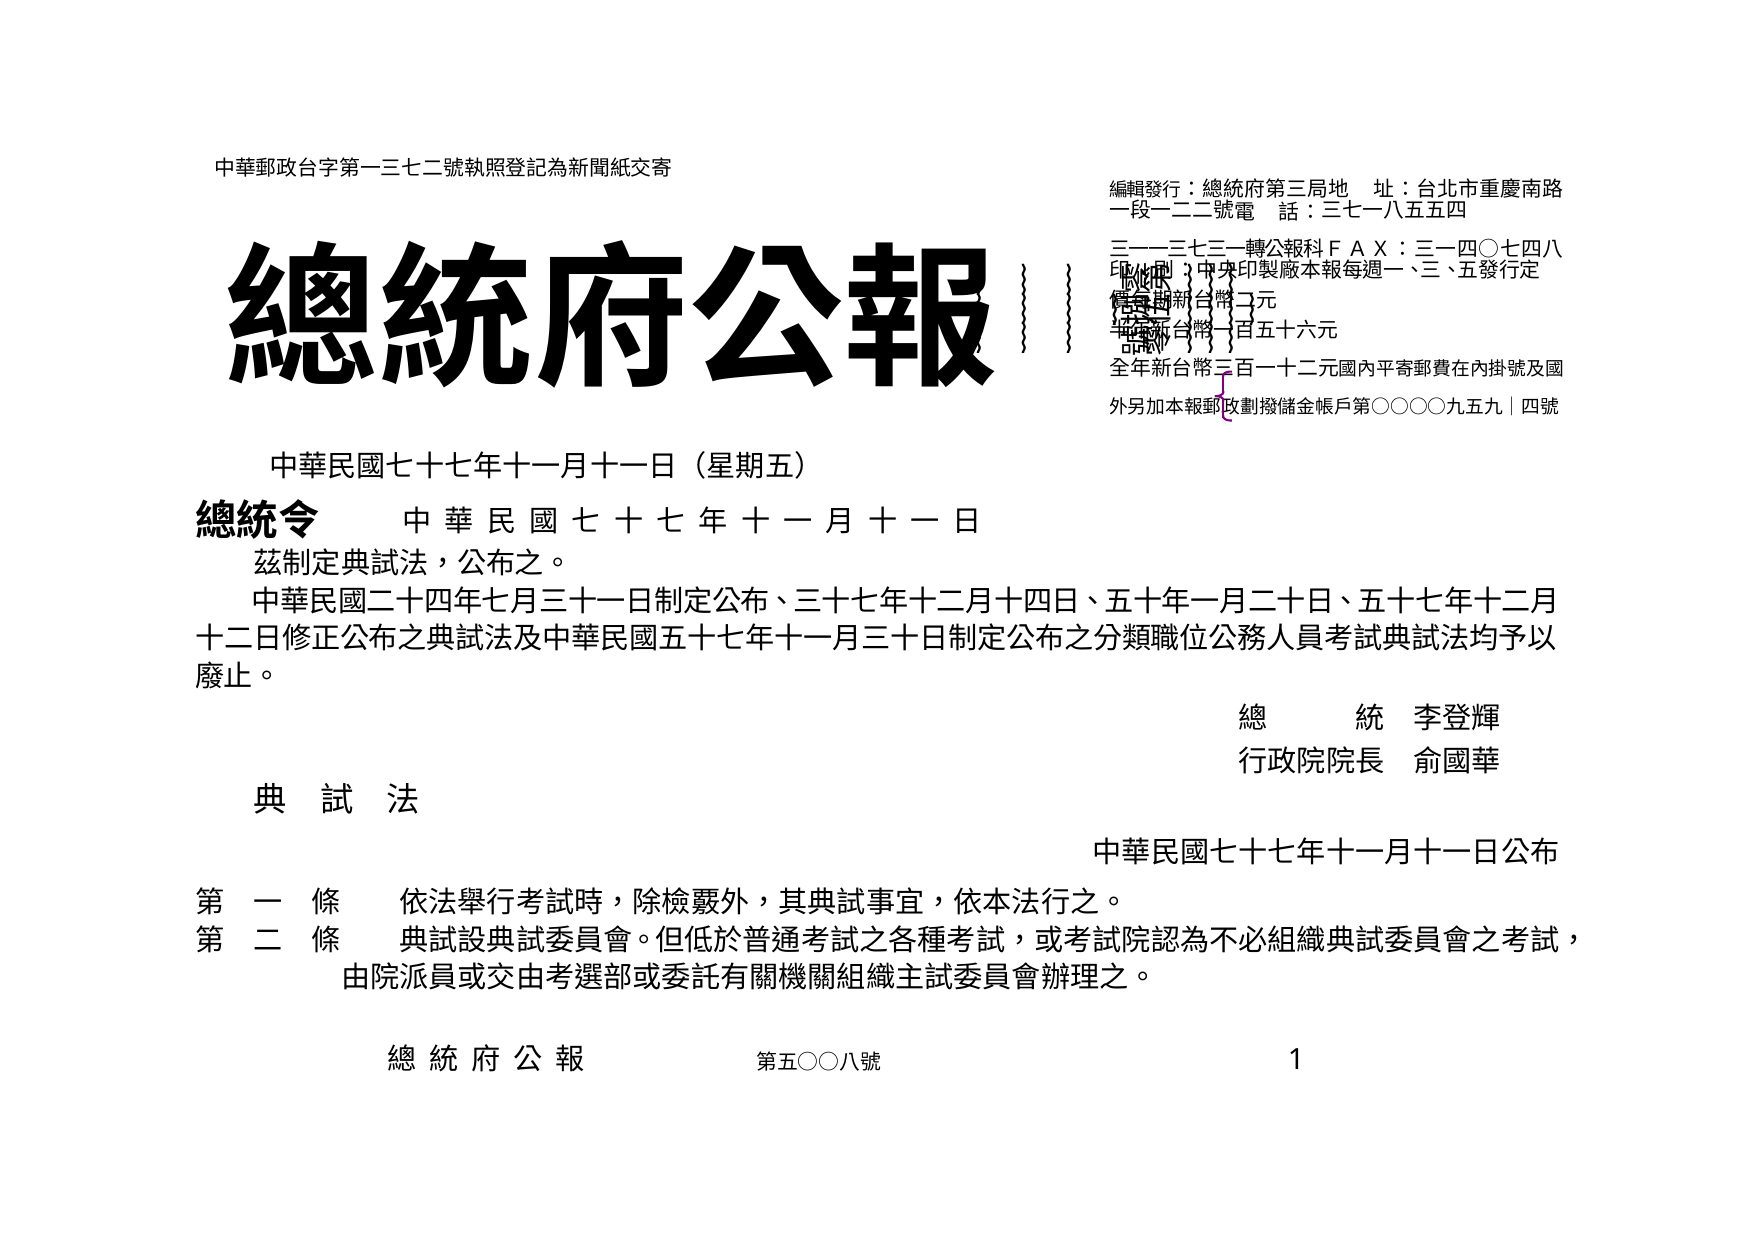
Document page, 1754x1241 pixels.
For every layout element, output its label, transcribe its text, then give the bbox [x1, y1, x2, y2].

text 中華民國二十四年七月三十一日制定公布、三十七年十二月十四日、五十年一月二十日、五十七年十二月十二日修正公布之典試法及中華民國五十七年十一月三十日制定公布之分類職位公務人員考試典試法均予以廢止。 [195, 581, 1559, 693]
text 行政院院長 俞國華 [195, 741, 1501, 778]
text 茲制定典試法，公布之。 [195, 543, 1559, 581]
table_header 總統令 [192, 222, 399, 543]
text 總 統 李登輝 [195, 698, 1501, 736]
text 中華民國七十七年十一月十一日公布 [195, 833, 1559, 870]
table_header 中華民國七十七年十一月十一日 [399, 222, 986, 543]
text 第 一 條 依法舉行考試時，除檢覈外，其典試事宜，依本法行之。 [195, 883, 1559, 920]
text 典 試 法 [253, 778, 1559, 820]
text 第 二 條 典試設典試委員會。但低於普通考試之各種考試，或考試院認為不必組織典試委員會之考試，由院派員或交由考選部或委託有關機關組織主試委員會辦理之。 [195, 920, 1559, 995]
